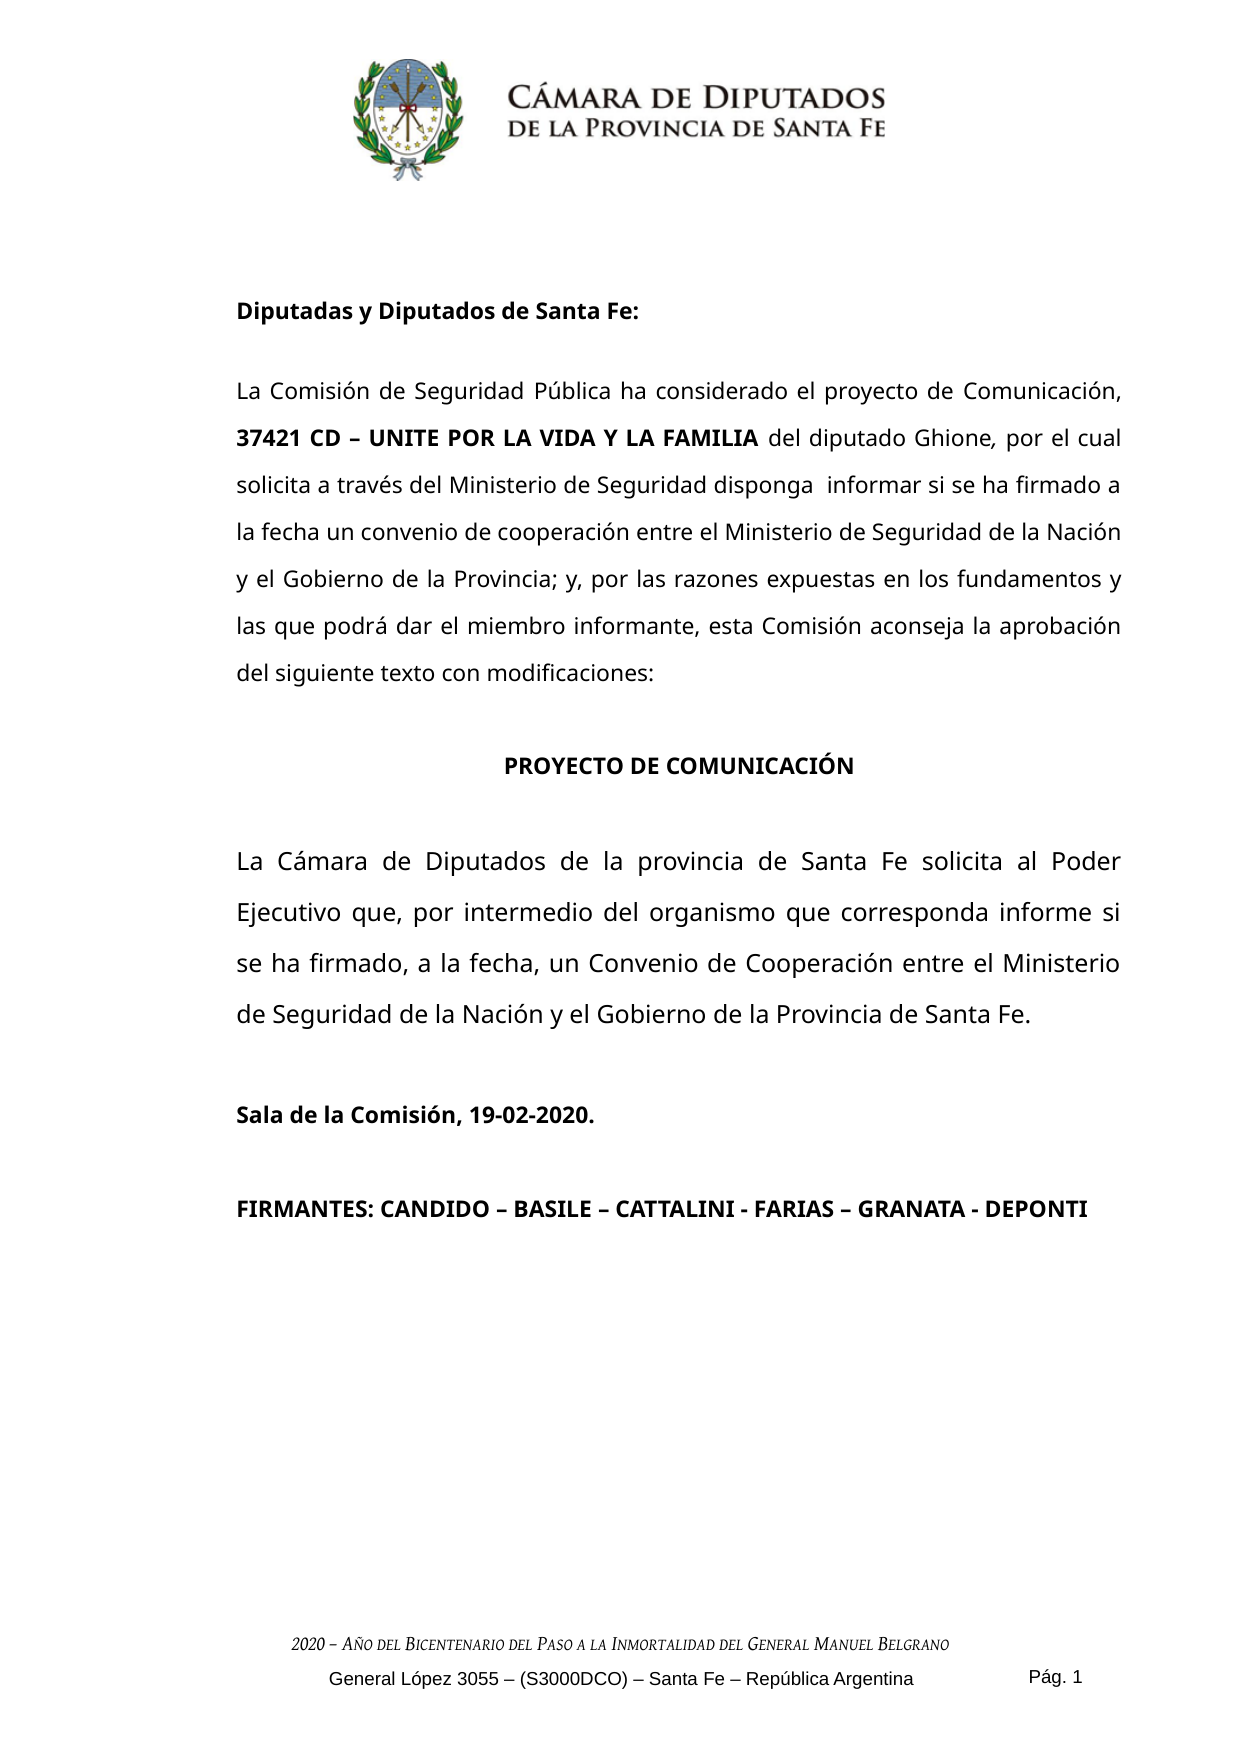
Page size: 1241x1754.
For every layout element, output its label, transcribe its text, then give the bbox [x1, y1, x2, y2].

text PROYECTO DE COMUNICACIÓN [236, 750, 1122, 782]
text FIRMANTES: CANDIDO – BASILE – CATTALINI - FARIAS – GRANATA - DEPONTI [236, 1193, 1122, 1224]
text Diputadas y Diputados de Santa Fe: [236, 295, 1122, 326]
text La Comisión de Seguridad Pública ha considerado el proyecto de Comunicación, 37421 CD – UNITE POR LA VIDA Y LA FAMILIA del diputado Ghione, por el cual solicita a través del Ministerio de Seguridad disponga informar si se ha firmado a la fecha un convenio de cooperación entre el Ministerio de Seguridad de la Nación y el Gobierno de la Provincia; y, por las razones expuestas en los fundamentos y las que podrá dar el miembro informante, esta Comisión aconseja la aprobación del siguiente texto con modificaciones: [236, 375, 1122, 688]
text Sala de la Comisión, 19-02-2020. [236, 1099, 1122, 1131]
text La Cámara de Diputados de la provincia de Santa Fe solicita al Poder Ejecutivo que, por intermedio del organismo que corresponda informe si se ha firmado, a la fecha, un Convenio de Cooperación entre el Ministerio de Seguridad de la Nación y el Gobierno de la Provincia de Santa Fe. [236, 844, 1122, 1031]
